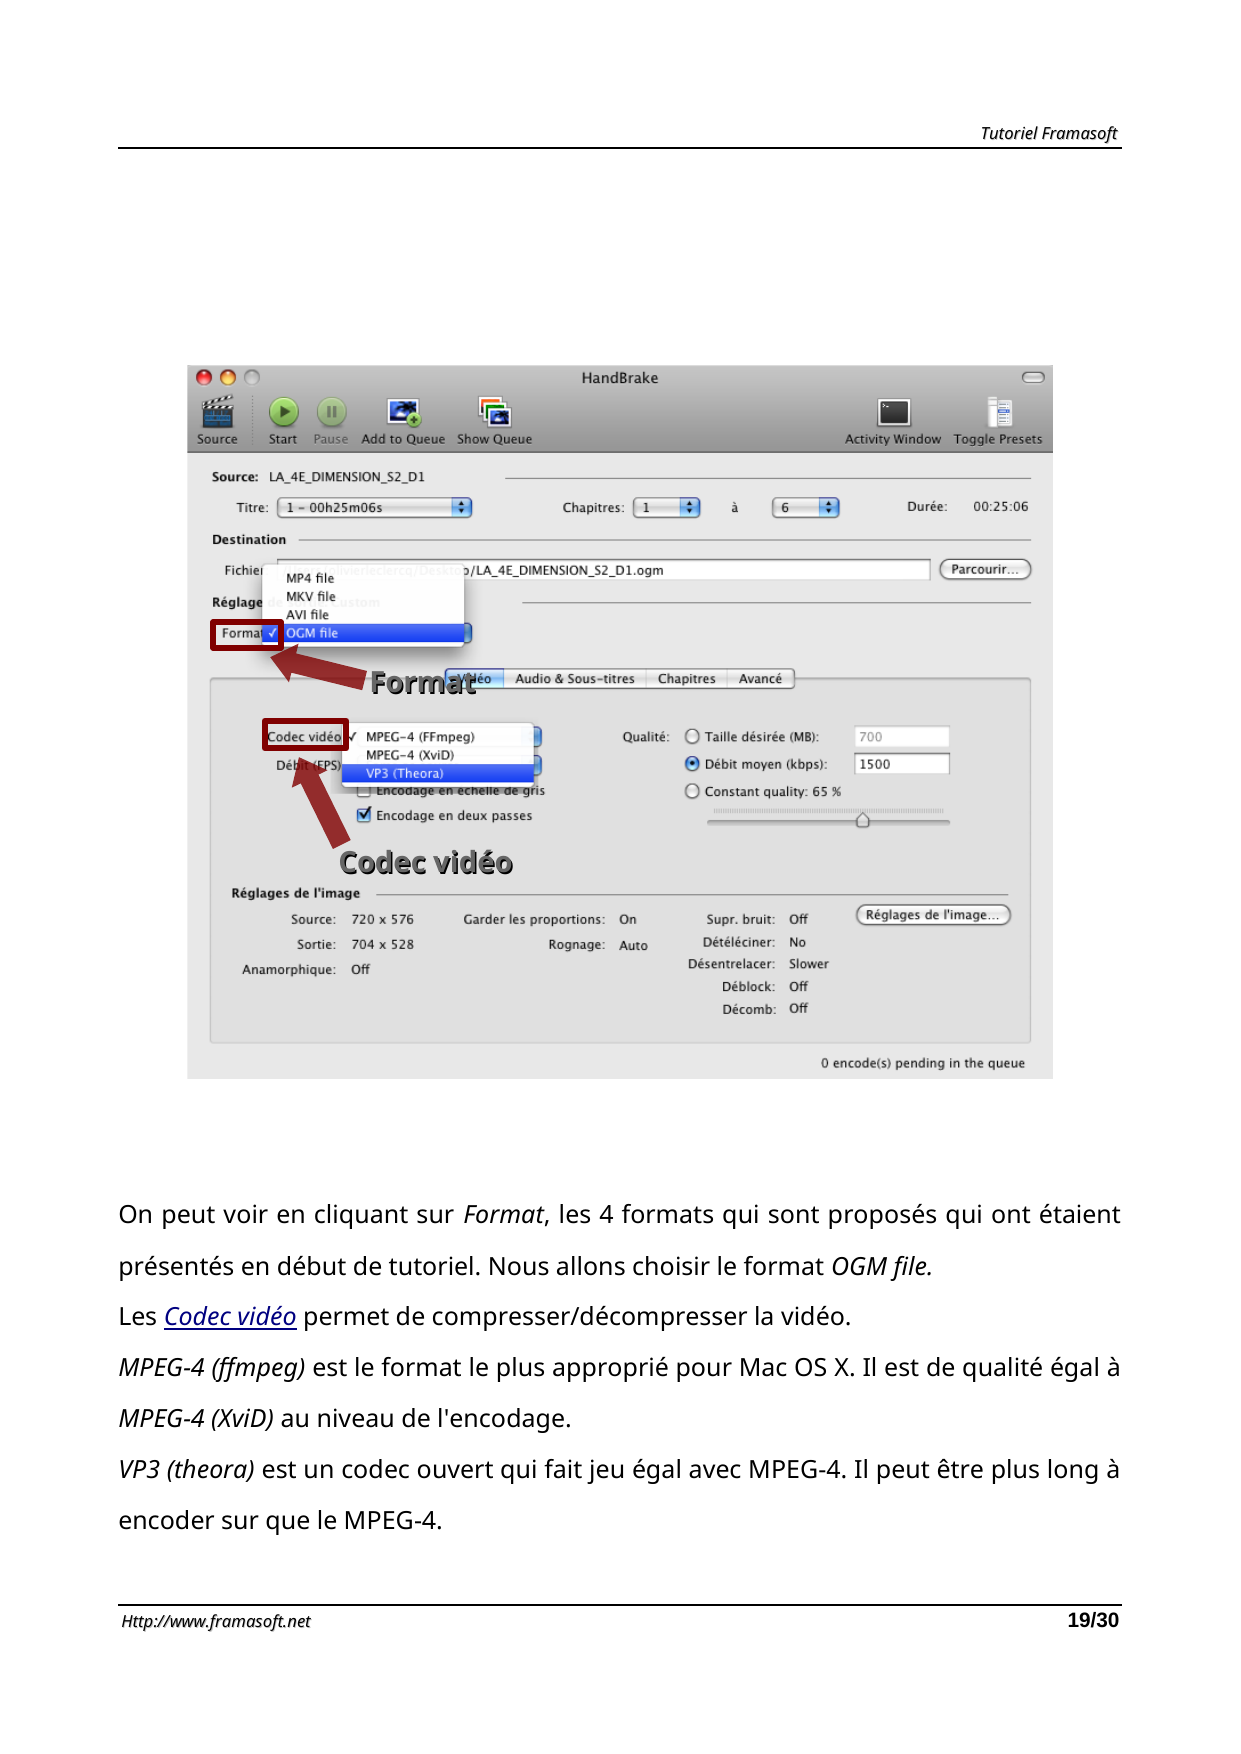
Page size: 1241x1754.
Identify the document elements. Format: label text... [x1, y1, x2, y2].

text MPEG-4 (ffmpeg) est le format le plus approprié pour Mac OS X. Il est de qualité égal à MPEG-4 (XviD) au niveau de l'encodage. [118, 1350, 1122, 1435]
text VP3 (theora) est un codec ouvert qui fait jeu égal avec MPEG-4. Il peut être plus long à encoder sur que le MPEG-4. [118, 1452, 1122, 1537]
picture [187, 365, 1053, 1079]
text Les Codec vidéo permet de compresser/décompresser la vidéo. [118, 1299, 1122, 1333]
text On peut voir en cliquant sur Format, les 4 formats qui sont proposés qui ont étaient présentés en début de tutoriel. Nous allons choisir le format OGM file. [118, 1197, 1122, 1282]
